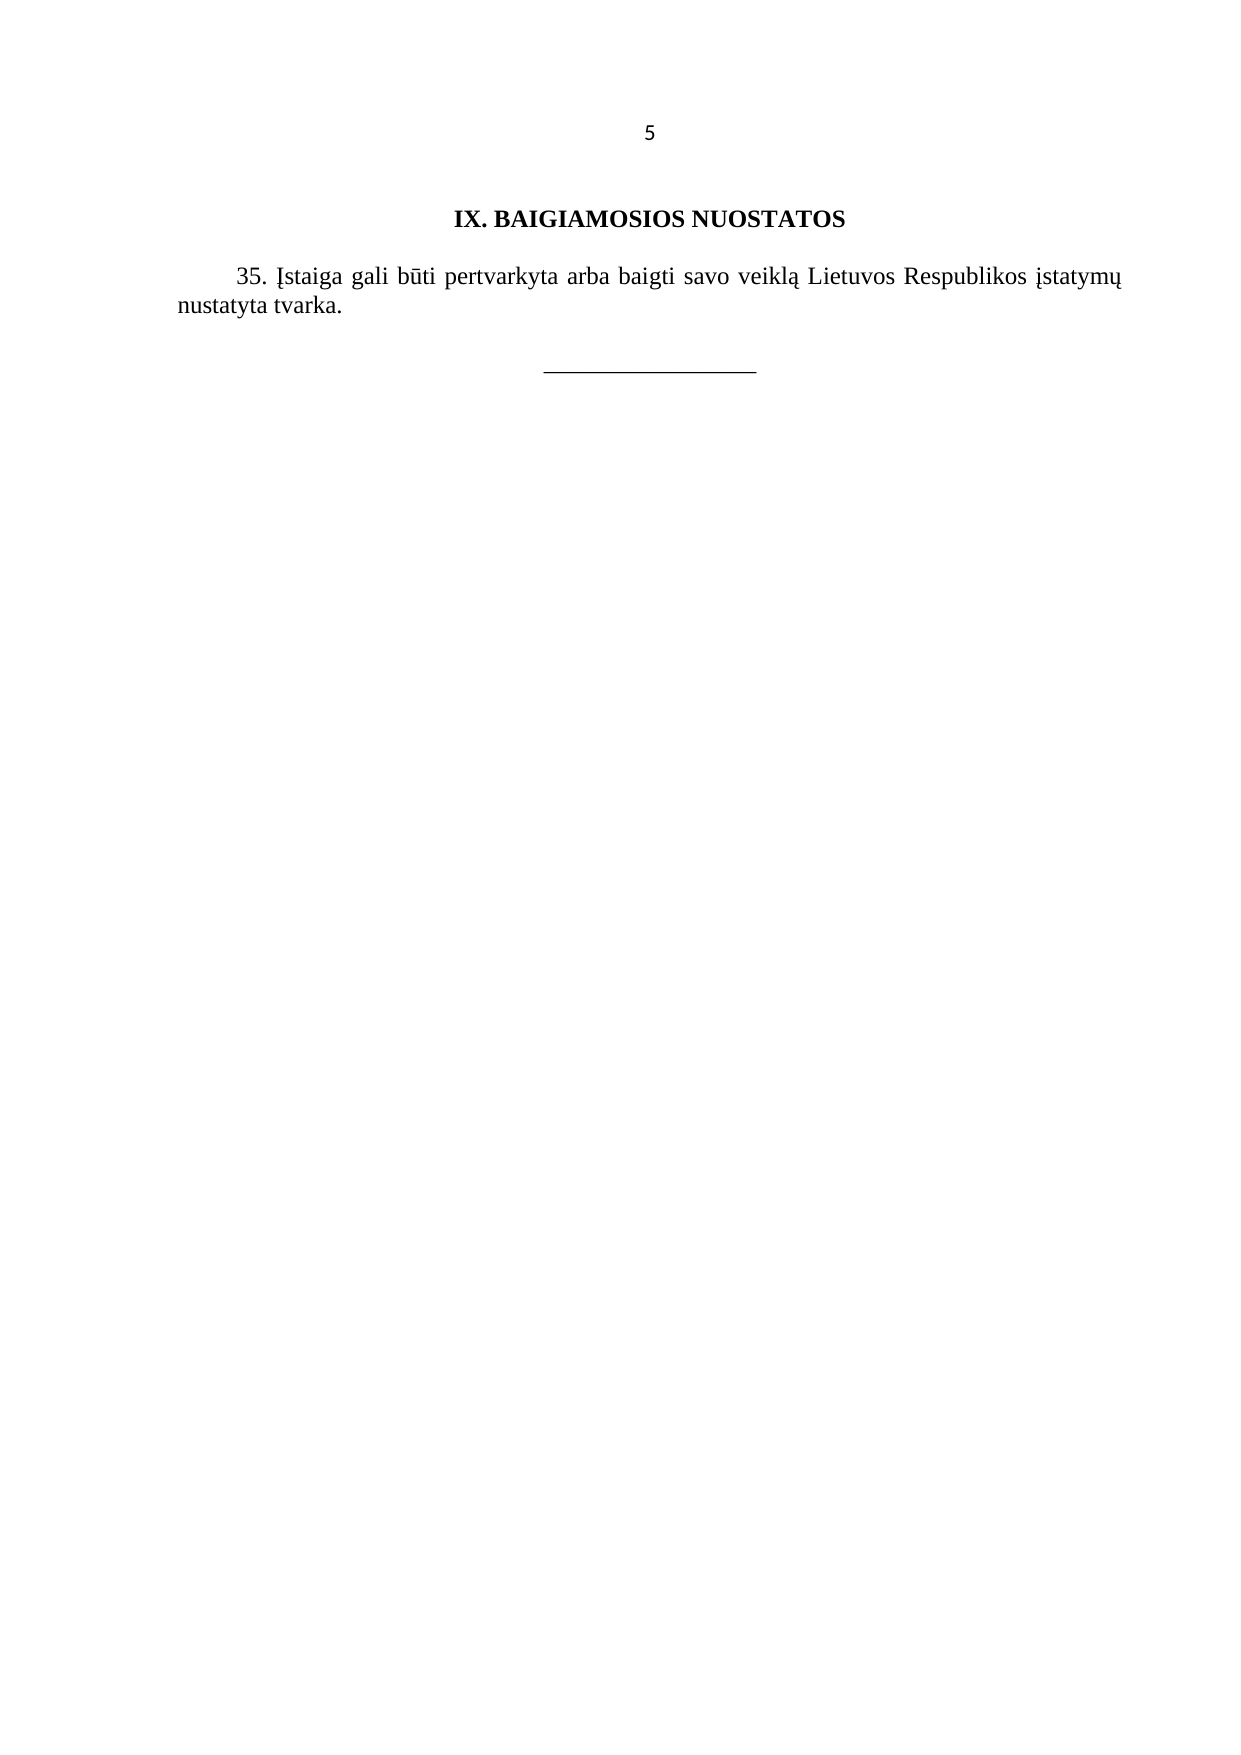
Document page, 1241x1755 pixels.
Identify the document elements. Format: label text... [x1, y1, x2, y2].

text IX. BAIGIAMOSIOS NUOSTATOS [177, 204, 1122, 232]
text 35. Įstaiga gali būti pertvarkyta arba baigti savo veiklą Lietuvos Respublikos įstatymų nustatyta tvarka. [177, 261, 1122, 319]
text _________________ [177, 347, 1122, 376]
